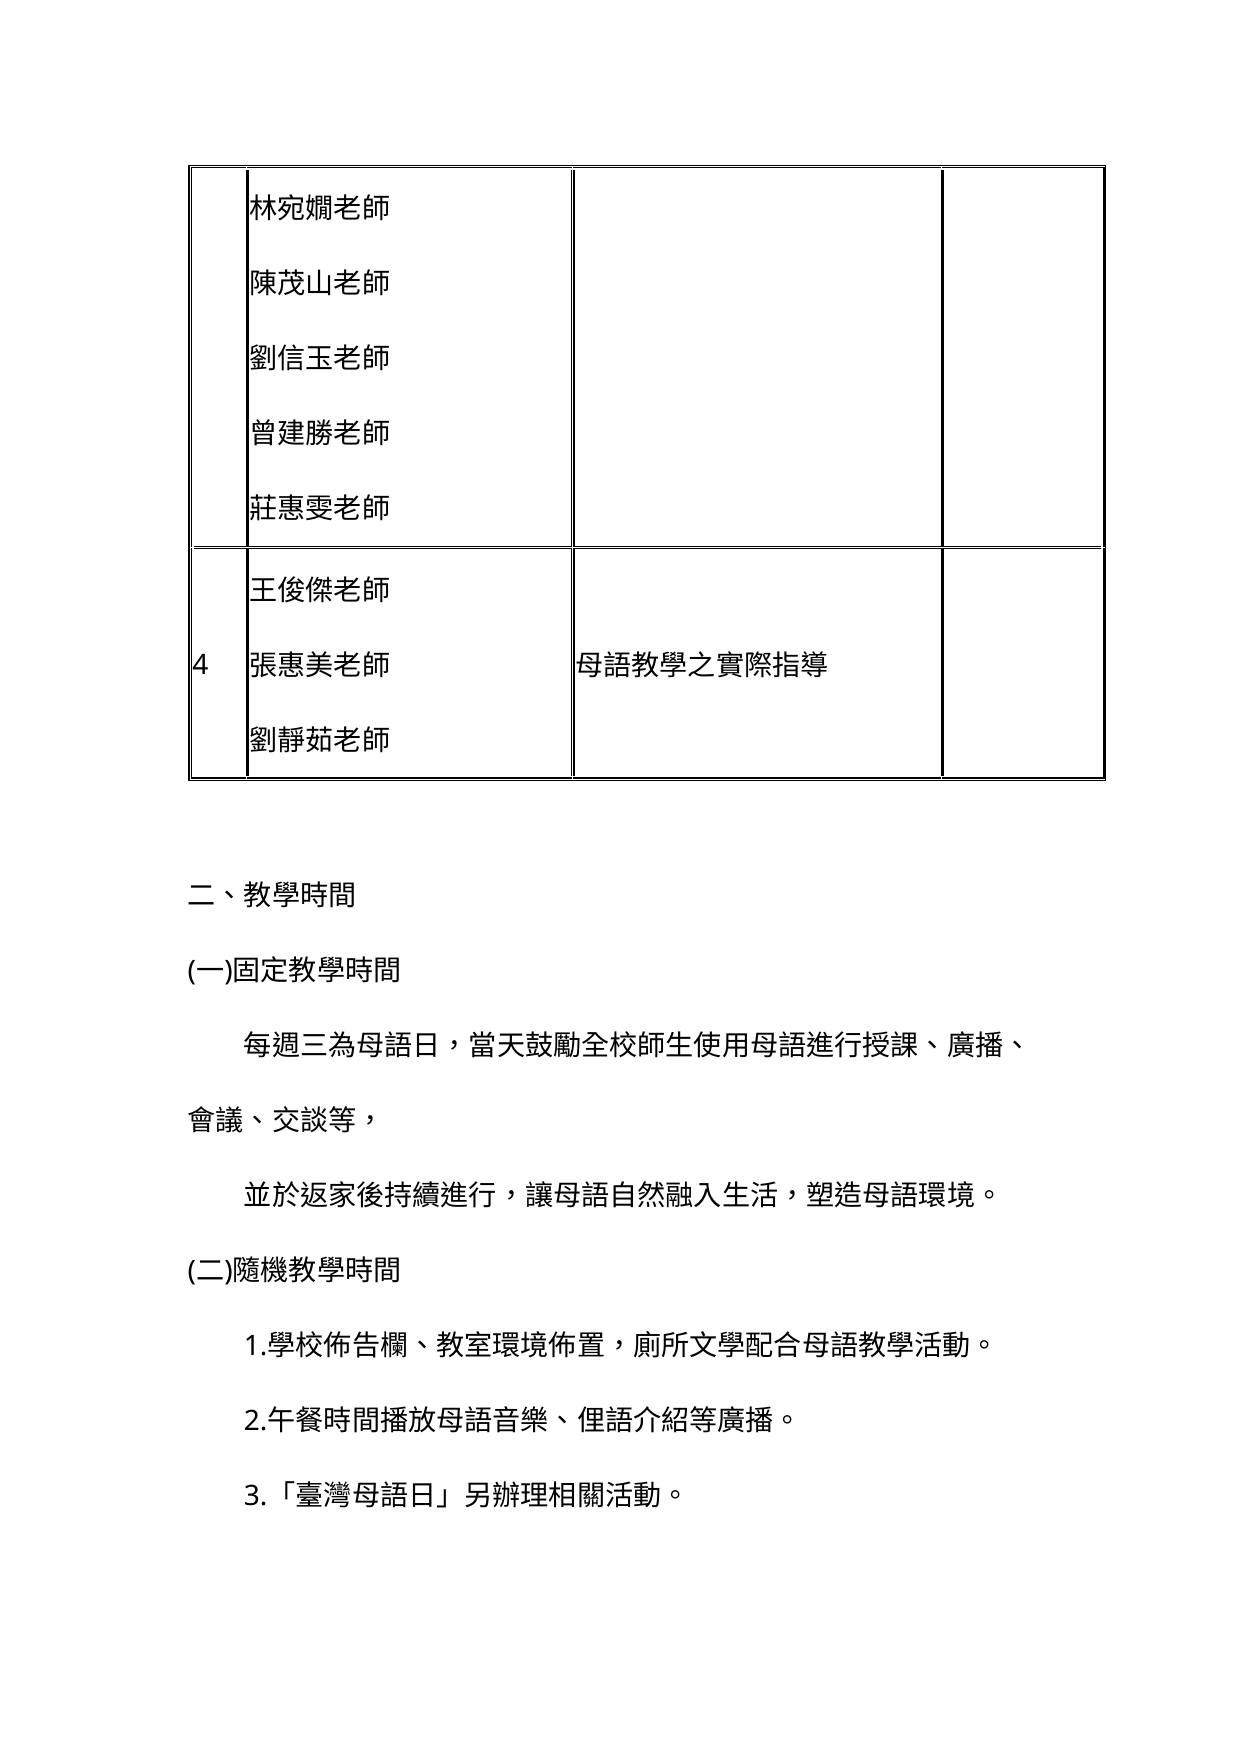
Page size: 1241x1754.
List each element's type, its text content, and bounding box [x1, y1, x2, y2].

text 二、教學時間 (一)固定教學時間 每週三為母語日，當天鼓勵全校師生使用母語進行授課、廣播、會議、交談等， [187, 855, 1053, 1155]
table_cell 母語教學之實際指導 [573, 549, 942, 777]
table_cell 王俊傑老師 張惠美老師 劉靜茹老師 [247, 546, 573, 777]
text 並於返家後持續進行，讓母語自然融入生活，塑造母語環境。 (二)隨機教學時間 1.學校佈告欄、教室環境佈置，廁所文學配合母語教學活動。 2.午餐時間播放母語音樂、俚語介紹等廣播。 3.「臺灣母語日」另辦理相關活動。 [187, 1155, 1053, 1530]
table_cell 4 [190, 546, 247, 777]
table_cell [942, 546, 1104, 777]
table_cell [192, 166, 247, 546]
table_cell [573, 166, 942, 546]
table_cell [942, 168, 1103, 546]
table_cell 林宛嫺老師 陳茂山老師 劉信玉老師 曾建勝老師 莊惠雯老師 [247, 166, 573, 546]
